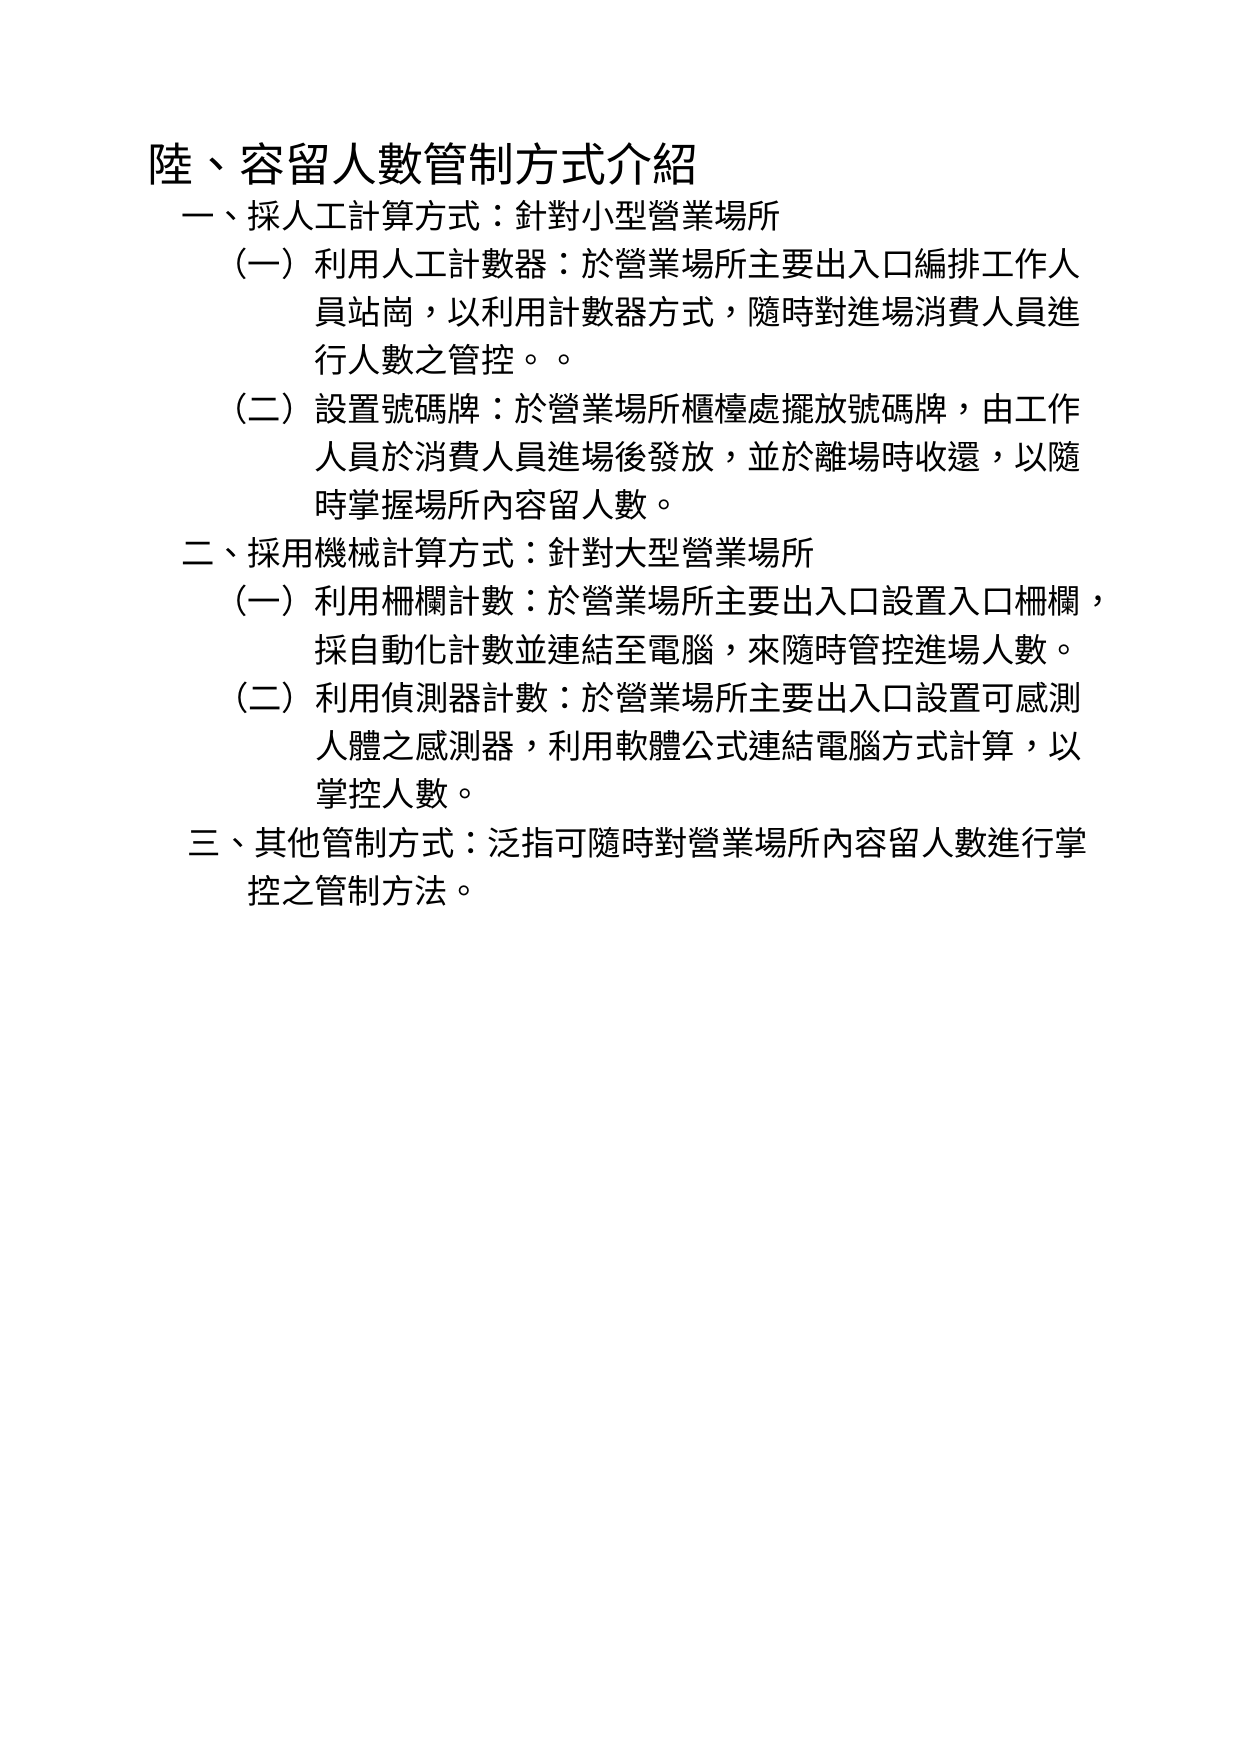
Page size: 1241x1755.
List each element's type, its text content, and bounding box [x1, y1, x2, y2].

text （一）利用人工計數器：於營業場所主要出入口編排工作人員站崗，以利用計數器方式，隨時對進場消費人員進行人數之管控。。 [214, 238, 1093, 382]
text （二）設置號碼牌：於營業場所櫃檯處擺放號碼牌，由工作人員於消費人員進場後發放，並於離場時收還，以隨時掌握場所內容留人數。 [214, 382, 1093, 527]
text 陸、容留人數管制方式介紹 [148, 148, 1093, 189]
text 三、其他管制方式：泛指可隨時對營業場所內容留人數進行掌控之管制方法。 [148, 816, 1093, 913]
text 二、採用機械計算方式：針對大型營業場所 [148, 527, 1093, 575]
text （二）利用偵測器計數：於營業場所主要出入口設置可感測人體之感測器，利用軟體公式連結電腦方式計算，以掌控人數。 [215, 672, 1093, 816]
text （一）利用柵欄計數：於營業場所主要出入口設置入口柵欄，採自動化計數並連結至電腦，來隨時管控進場人數。 [214, 575, 1093, 672]
text 一、採人工計算方式：針對小型營業場所 [148, 189, 1093, 238]
